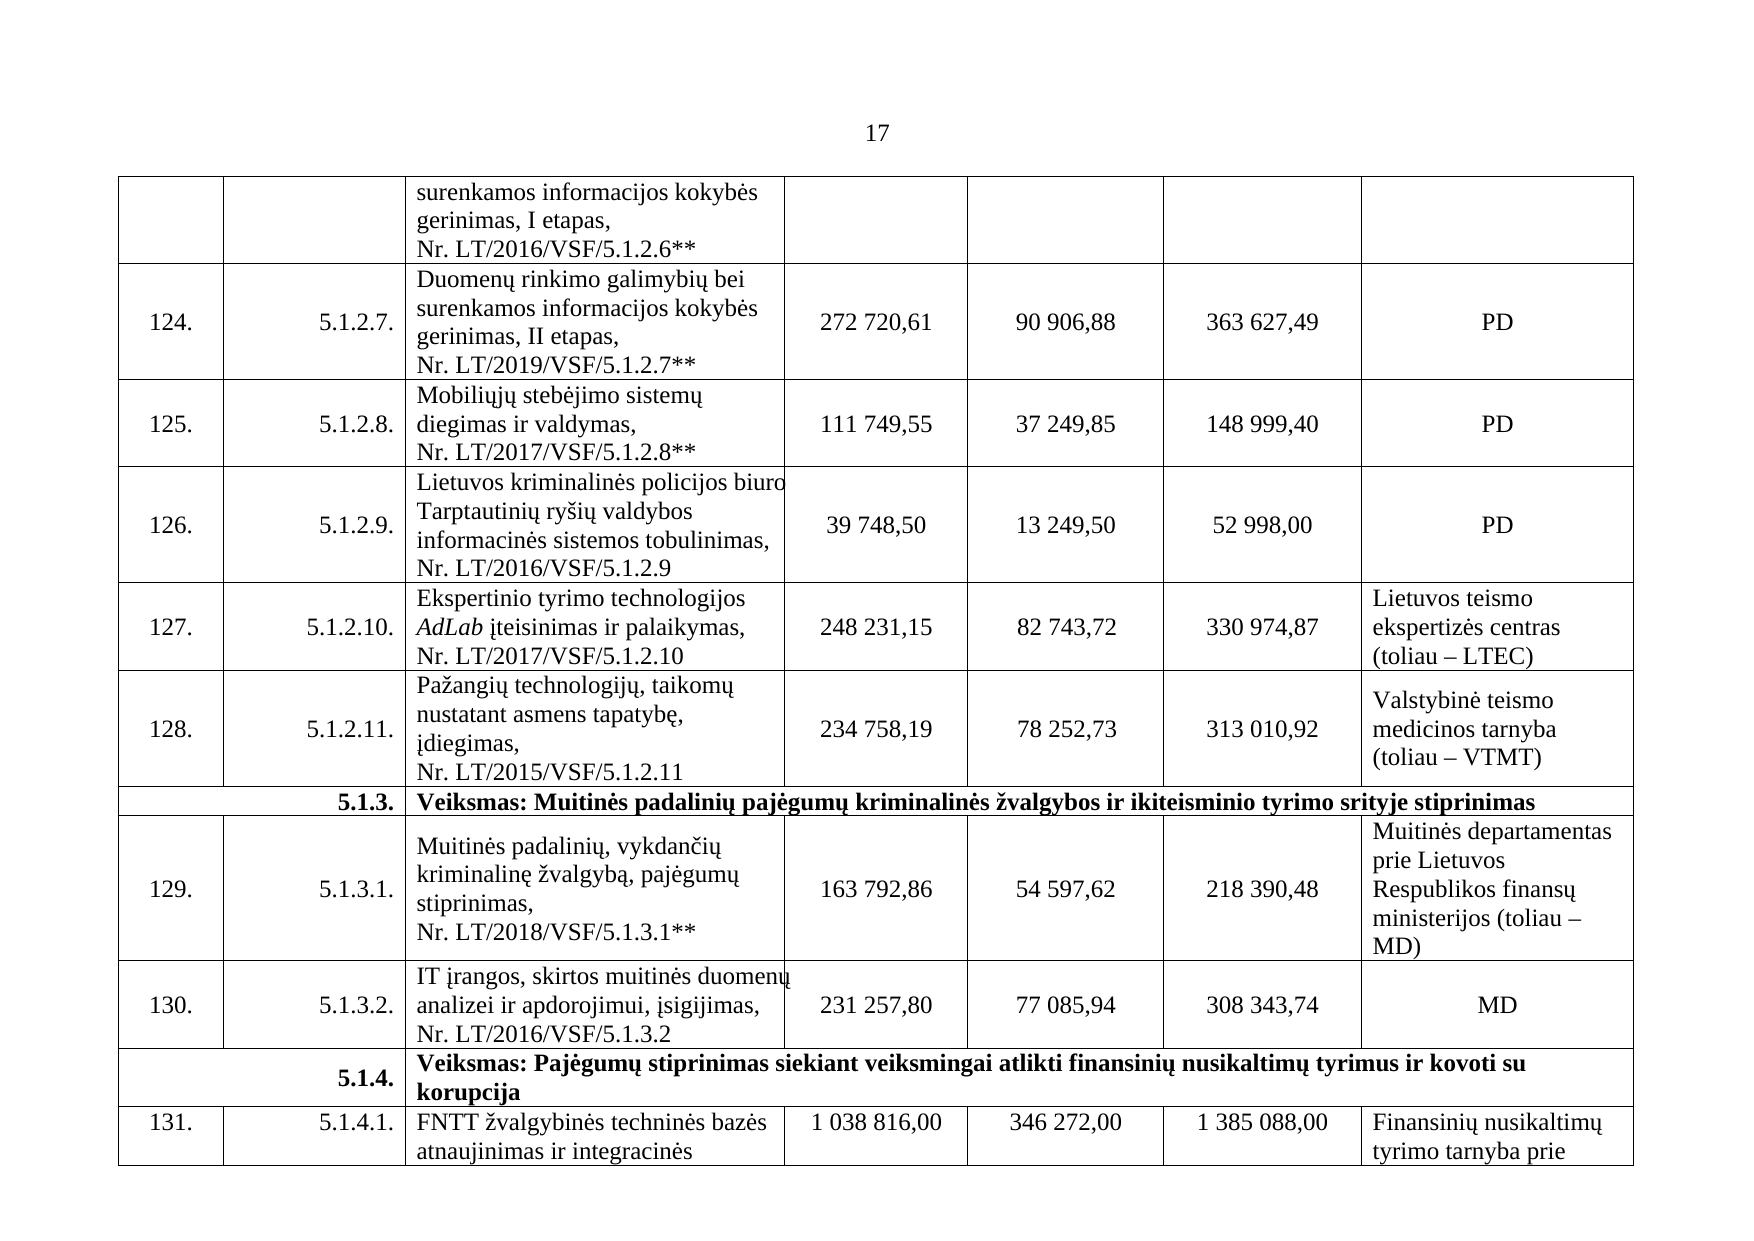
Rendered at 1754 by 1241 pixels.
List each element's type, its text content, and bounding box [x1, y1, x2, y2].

table_cell surenkamos informacijos kokybės gerinimas, I etapas, Nr. LT/2016/VSF/5.1.2.6** [406, 177, 784, 263]
table_cell [224, 177, 405, 263]
table_cell PD [1362, 467, 1633, 582]
table_cell 124. [119, 264, 223, 379]
table_cell 13 249,50 [968, 467, 1163, 582]
table_cell Lietuvos kriminalinės policijos biuro Tarptautinių ryšių valdybos informacinės sistemos tobulinimas, Nr. LT/2016/VSF/5.1.2.9 [406, 467, 784, 582]
table_cell [1164, 177, 1361, 263]
table_cell 346 272,00 [968, 1107, 1163, 1164]
table_cell 131. [119, 1107, 223, 1164]
table_cell 90 906,88 [968, 264, 1163, 379]
table_cell 313 010,92 [1164, 671, 1361, 786]
table_cell Finansinių nusikaltimų tyrimo tarnyba prie [1362, 1107, 1633, 1164]
table_cell 5.1.3.1. [224, 816, 405, 960]
table_cell 1 385 088,00 [1164, 1107, 1361, 1164]
table_cell 128. [119, 671, 223, 786]
table_cell 5.1.2.9. [224, 467, 405, 582]
table_cell 148 999,40 [1164, 380, 1361, 466]
table_cell [1362, 177, 1633, 263]
table_cell [968, 177, 1163, 263]
table_cell 111 749,55 [785, 380, 967, 466]
table_cell Veiksmas: Pajėgumų stiprinimas siekiant veiksmingai atlikti finansinių nusikaltimų tyrimus ir kovoti su korupcija [406, 1049, 1633, 1106]
table_cell Muitinės padalinių, vykdančių kriminalinę žvalgybą, pajėgumų stiprinimas, Nr. LT/2018/VSF/5.1.3.1** [406, 816, 784, 960]
table_cell 5.1.2.8. [224, 380, 405, 466]
table_cell 39 748,50 [785, 467, 967, 582]
table_cell 82 743,72 [968, 583, 1163, 669]
table_cell 231 257,80 [785, 961, 967, 1047]
table_cell 5.1.3.2. [224, 961, 405, 1047]
table_cell 37 249,85 [968, 380, 1163, 466]
table_cell [785, 177, 967, 263]
table_cell 163 792,86 [785, 816, 967, 960]
table_cell 5.1.2.7. [224, 264, 405, 379]
table_cell Mobiliųjų stebėjimo sistemų diegimas ir valdymas, Nr. LT/2017/VSF/5.1.2.8** [406, 380, 784, 466]
table_cell Valstybinė teismo medicinos tarnyba (toliau – VTMT) [1362, 671, 1633, 786]
table_cell 5.1.2.11. [224, 671, 405, 786]
table_cell Pažangių technologijų, taikomų nustatant asmens tapatybę, įdiegimas, Nr. LT/2015/VSF/5.1.2.11 [406, 671, 784, 786]
table_cell 126. [119, 467, 223, 582]
table_cell 52 998,00 [1164, 467, 1361, 582]
table_cell 5.1.2.10. [224, 583, 405, 669]
table_cell FNTT žvalgybinės techninės bazės atnaujinimas ir integracinės [406, 1107, 784, 1164]
table_cell Muitinės departamentas prie Lietuvos Respublikos finansų ministerijos (toliau – MD) [1362, 816, 1633, 960]
table_cell 77 085,94 [968, 961, 1163, 1047]
table_cell PD [1362, 264, 1633, 379]
table_cell Duomenų rinkimo galimybių bei surenkamos informacijos kokybės gerinimas, II etapas, Nr. LT/2019/VSF/5.1.2.7** [406, 264, 784, 379]
table_cell 127. [119, 583, 223, 669]
table_cell 5.1.4. [119, 1049, 405, 1106]
table_cell 5.1.3. [119, 787, 405, 815]
table_cell MD [1362, 961, 1633, 1047]
table_cell Veiksmas: Muitinės padalinių pajėgumų kriminalinės žvalgybos ir ikiteisminio tyrimo srityje stiprinimas [406, 787, 1633, 815]
table_cell 125. [119, 380, 223, 466]
table_cell Ekspertinio tyrimo technologijos AdLab įteisinimas ir palaikymas, Nr. LT/2017/VSF/5.1.2.10 [406, 583, 784, 669]
table_cell 330 974,87 [1164, 583, 1361, 669]
table_cell [119, 177, 223, 263]
table_cell 1 038 816,00 [785, 1107, 967, 1164]
table_cell 363 627,49 [1164, 264, 1361, 379]
table_cell 272 720,61 [785, 264, 967, 379]
table_cell 130. [119, 961, 223, 1047]
table_cell 5.1.4.1. [224, 1107, 405, 1164]
table_cell 234 758,19 [785, 671, 967, 786]
table_cell IT įrangos, skirtos muitinės duomenų analizei ir apdorojimui, įsigijimas, Nr. LT/2016/VSF/5.1.3.2 [406, 961, 784, 1047]
table_cell 248 231,15 [785, 583, 967, 669]
table_cell 218 390,48 [1164, 816, 1361, 960]
table_cell 78 252,73 [968, 671, 1163, 786]
table_cell 54 597,62 [968, 816, 1163, 960]
table_cell 308 343,74 [1164, 961, 1361, 1047]
table_cell 129. [119, 816, 223, 960]
table_cell PD [1362, 380, 1633, 466]
table_cell Lietuvos teismo ekspertizės centras (toliau – LTEC) [1362, 583, 1633, 669]
